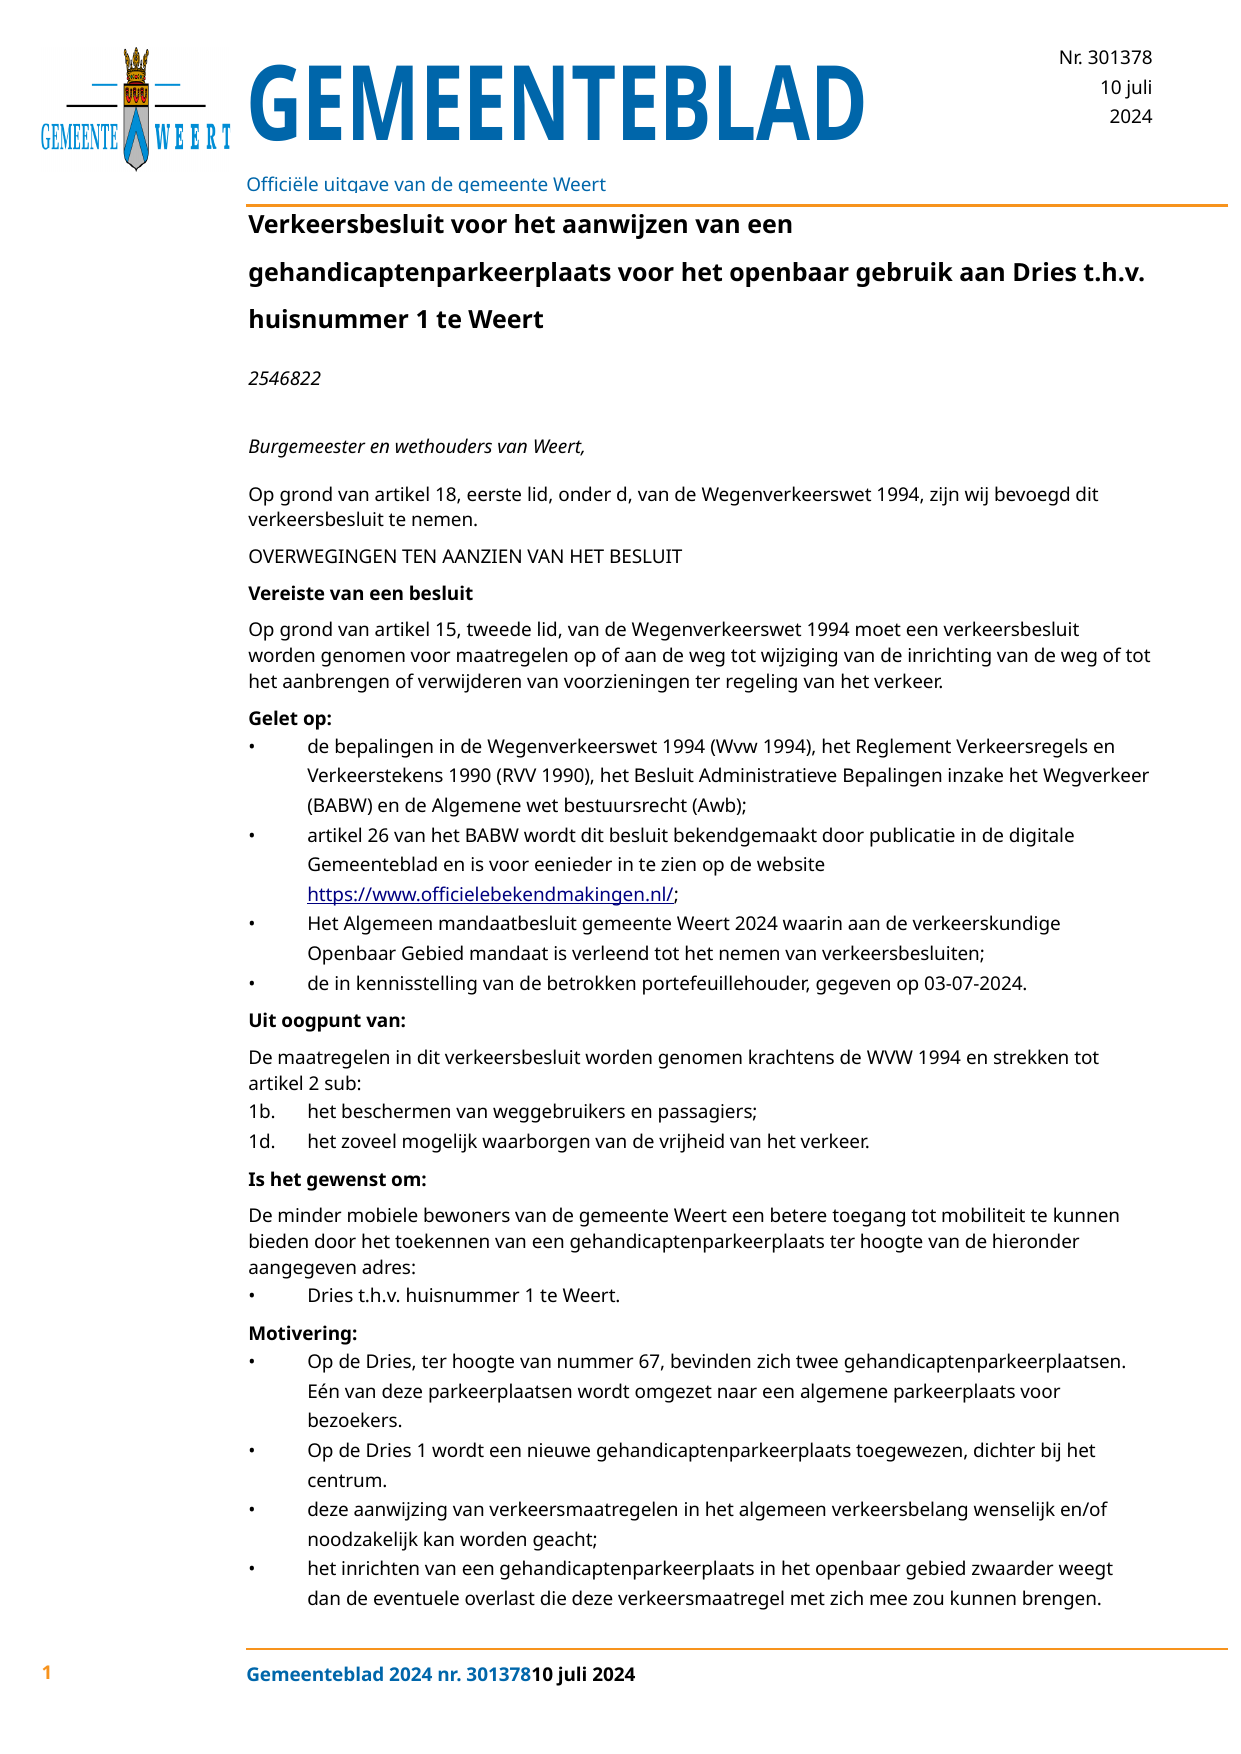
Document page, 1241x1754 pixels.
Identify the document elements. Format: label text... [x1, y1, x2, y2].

list het zoveel mogelijk waarborgen van de vrijheid van het verkeer. [248, 1128, 1152, 1154]
text Verkeersbesluit voor het aanwijzen van een gehandicaptenparkeerplaats voor het openbaar gebruik aan Dries t.h.v. huisnummer 1 te Weert [248, 207, 1152, 336]
text Vereiste van een besluit [248, 580, 1152, 606]
picture [41, 47, 231, 172]
text 2546822 [248, 366, 1152, 391]
list het beschermen van weggebruikers en passagiers; [248, 1098, 1152, 1124]
list Op de Dries, ter hoogte van nummer 67, bevinden zich twee gehandicaptenparkeerplaatsen. Eén van deze parkeerplaatsen wordt omgezet naar een algemene parkeerplaats voor bezoekers. [248, 1348, 1152, 1433]
list deze aanwijzing van verkeersmaatregelen in het algemeen verkeersbelang wenselijk en/of noodzakelijk kan worden geacht; [248, 1496, 1152, 1552]
text De minder mobiele bewoners van de gemeente Weert een betere toegang tot mobiliteit te kunnen bieden door het toekennen van een gehandicaptenparkeerplaats ter hoogte van de hieronder aangegeven adres: [248, 1202, 1152, 1280]
text Motivering: [248, 1320, 1152, 1346]
list de in kennisstelling van de betrokken portefeuillehouder, gegeven op 03-07-2024. [248, 970, 1152, 995]
list Dries t.h.v. huisnummer 1 te Weert. [248, 1282, 1152, 1308]
text Op grond van artikel 15, tweede lid, van de Wegenverkeerswet 1994 moet een verkeersbesluit worden genomen voor maatregelen op of aan de weg tot wijziging van de inrichting van de weg of tot het aanbrengen of verwijderen van voorzieningen ter regeling van het verkeer. [248, 617, 1152, 694]
text De maatregelen in dit verkeersbesluit worden genomen krachtens de WVW 1994 en strekken tot artikel 2 sub: [248, 1044, 1152, 1096]
text Uit oogpunt van: [248, 1008, 1152, 1033]
text Burgemeester en wethouders van Weert, [248, 433, 1152, 459]
list Op de Dries 1 wordt een nieuwe gehandicaptenparkeerplaats toegewezen, dichter bij het centrum. [248, 1437, 1152, 1493]
list het inrichten van een gehandicaptenparkeerplaats in het openbaar gebied zwaarder weegt dan de eventuele overlast die deze verkeersmaatregel met zich mee zou kunnen brengen. [248, 1556, 1152, 1611]
list de bepalingen in de Wegenverkeerswet 1994 (Wvw 1994), het Reglement Verkeersregels en Verkeerstekens 1990 (RVV 1990), het Besluit Administratieve Bepalingen inzake het Wegverkeer (BABW) en de Algemene wet bestuursrecht (Awb); [248, 733, 1152, 818]
text Op grond van artikel 18, eerste lid, onder d, van de Wegenverkeerswet 1994, zijn wij bevoegd dit verkeersbesluit te nemen. [248, 481, 1152, 532]
list Het Algemeen mandaatbesluit gemeente Weert 2024 waarin aan de verkeerskundige Openbaar Gebied mandaat is verleend tot het nemen van verkeersbesluiten; [248, 911, 1152, 966]
text Gelet op: [248, 705, 1152, 730]
text OVERWEGINGEN TEN AANZIEN VAN HET BESLUIT [248, 543, 1152, 569]
list artikel 26 van het BABW wordt dit besluit bekendgemaakt door publicatie in de digitale Gemeenteblad en is voor eenieder in te zien op de website https://www.officielebekendmakingen.nl/; [248, 822, 1152, 907]
text Is het gewenst om: [248, 1166, 1152, 1192]
